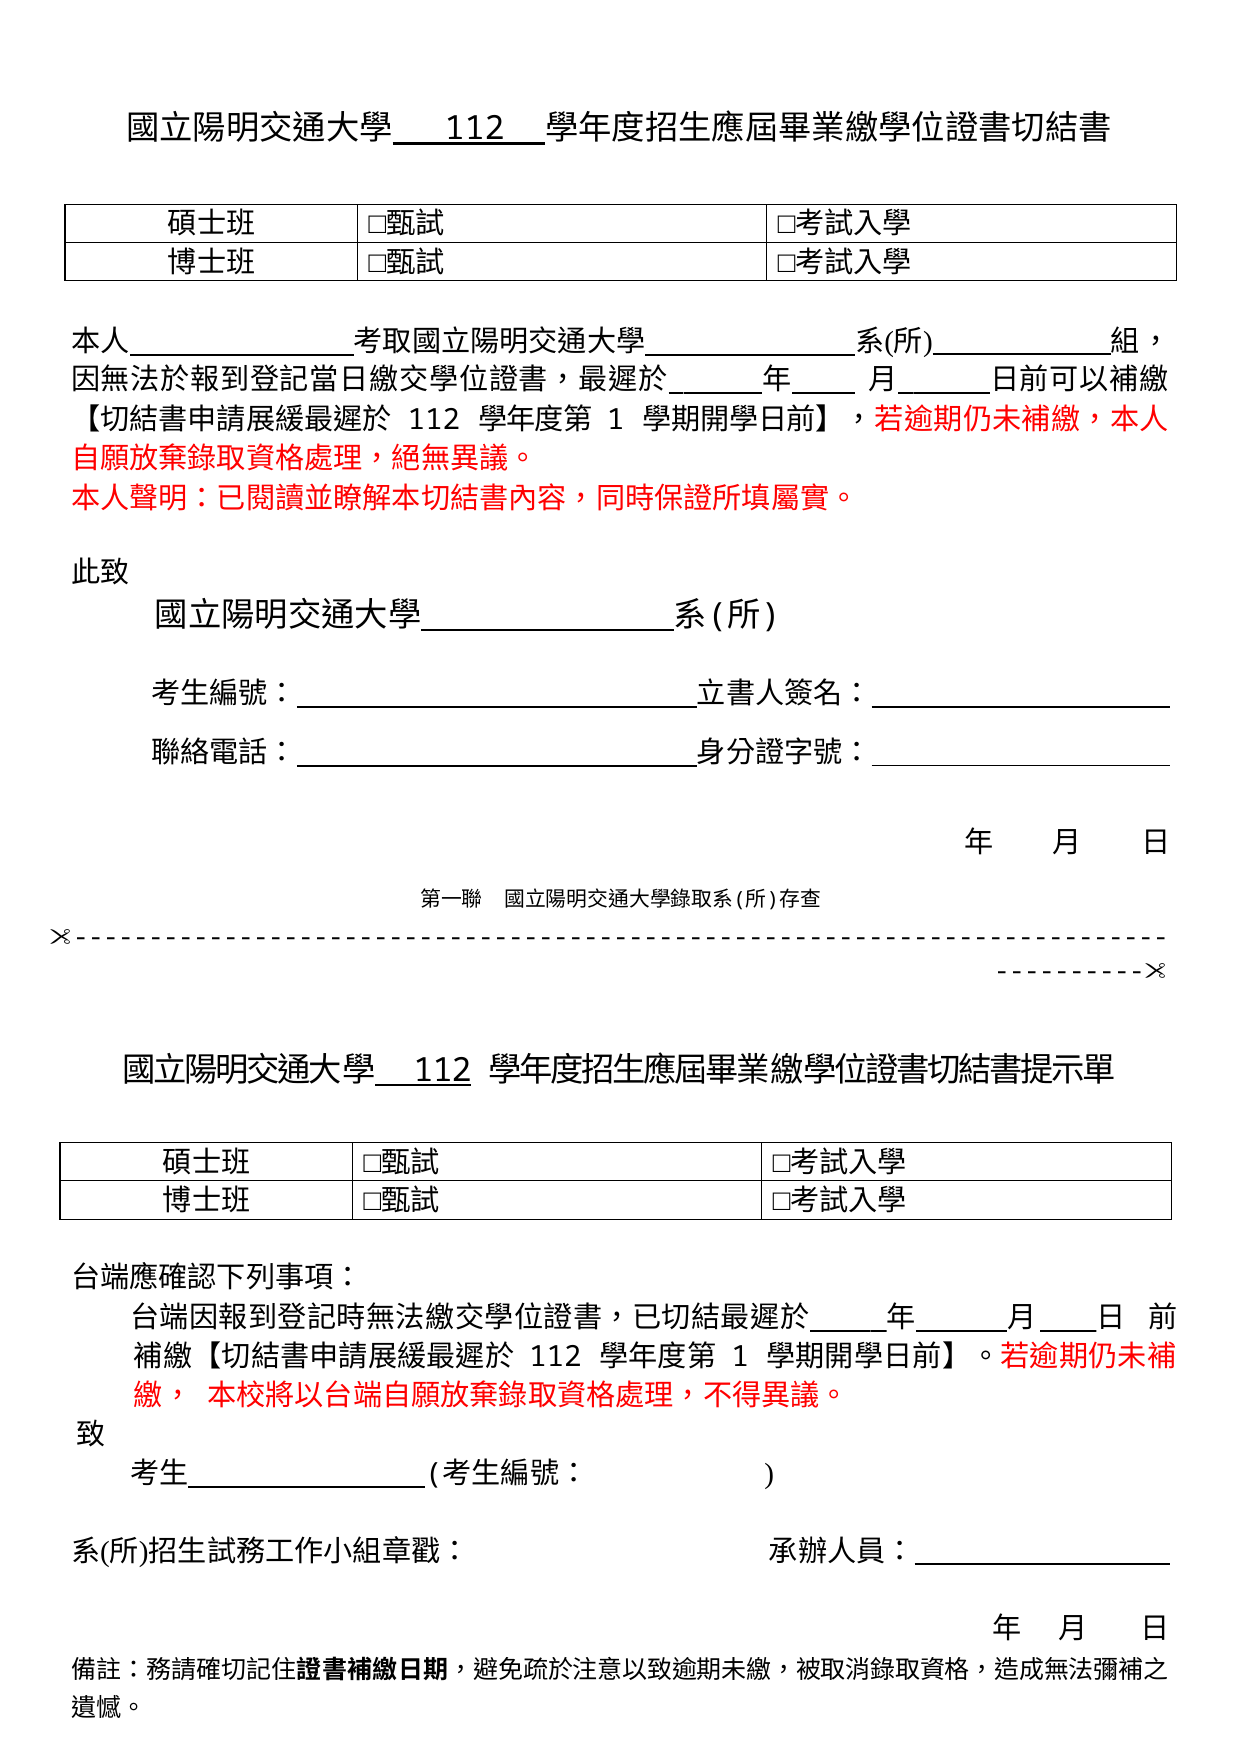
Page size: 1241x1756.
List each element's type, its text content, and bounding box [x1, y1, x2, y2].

subtitle 國立陽明交通大學 112 學年度招生應屆畢業繳學位證書切結書提示單 [52, 1043, 1188, 1091]
text 致 [76, 1414, 1188, 1452]
table_cell □考試入學 [767, 243, 1176, 280]
text 台端因報到登記時無法繳交學位證書，已切結最遲於 年 月 日 前補繳【切結書申請展緩最遲於 112 學年度第 1 學期開學日前】。若逾期仍未補繳， 本校將以台端自願放棄錄取資格處理，不得異議。 [130, 1296, 1177, 1414]
table_cell □考試入學 [762, 1181, 1171, 1218]
table_header 碩士班 [61, 1143, 352, 1180]
text 考生編號： 立書人簽名： 聯絡電話： 身分證字號： [151, 670, 1170, 771]
table_cell 博士班 [61, 1181, 352, 1218]
table_header □甄試 [353, 1143, 761, 1180]
text 本人聲明：已閱讀並瞭解本切結書內容，同時保證所填屬實。 [71, 477, 1188, 516]
table_header □考試入學 [767, 205, 1176, 242]
text 系(所)招生試務工作小組章戳： 承辦人員： [71, 1527, 1188, 1570]
text 本人 考取國立陽明交通大學 系(所) 組， 因無法於報到登記當日繳交學位證書，最遲於 年 月 日前可以補繳 [71, 320, 1171, 398]
table_cell □甄試 [353, 1181, 761, 1218]
text 台端應確認下列事項： [71, 1256, 1188, 1295]
subtitle 國立陽明交通大學 系(所) [154, 590, 1188, 635]
subtitle 國立陽明交通大學 112 學年度招生應屆畢業繳學位證書切結書 [126, 101, 1188, 149]
text ----------------------------------------------------------------------------------- [48, 919, 1168, 987]
text 第一聯 國立陽明交通大學錄取系(所)存查 [52, 883, 1188, 913]
text 年 月 日 [48, 818, 1170, 861]
table_header □考試入學 [762, 1143, 1171, 1180]
table_cell □甄試 [358, 243, 766, 280]
text 【切結書申請展緩最遲於 112 學年度第 1 學期開學日前】，若逾期仍未補繳，本人自願放棄錄取資格處理，絕無異議。 [71, 398, 1170, 477]
text 年 月 日備註：務請確切記住證書補繳日期，避免疏於注意以致逾期未繳，被取消錄取資格，造成無法彌補之遺憾。 [71, 1605, 1170, 1724]
table_header □甄試 [358, 205, 766, 242]
text 考生 (考生編號： ) [130, 1452, 1188, 1492]
table_cell 博士班 [66, 243, 357, 280]
text 此致 [71, 551, 1188, 590]
table_header 碩士班 [66, 205, 357, 242]
